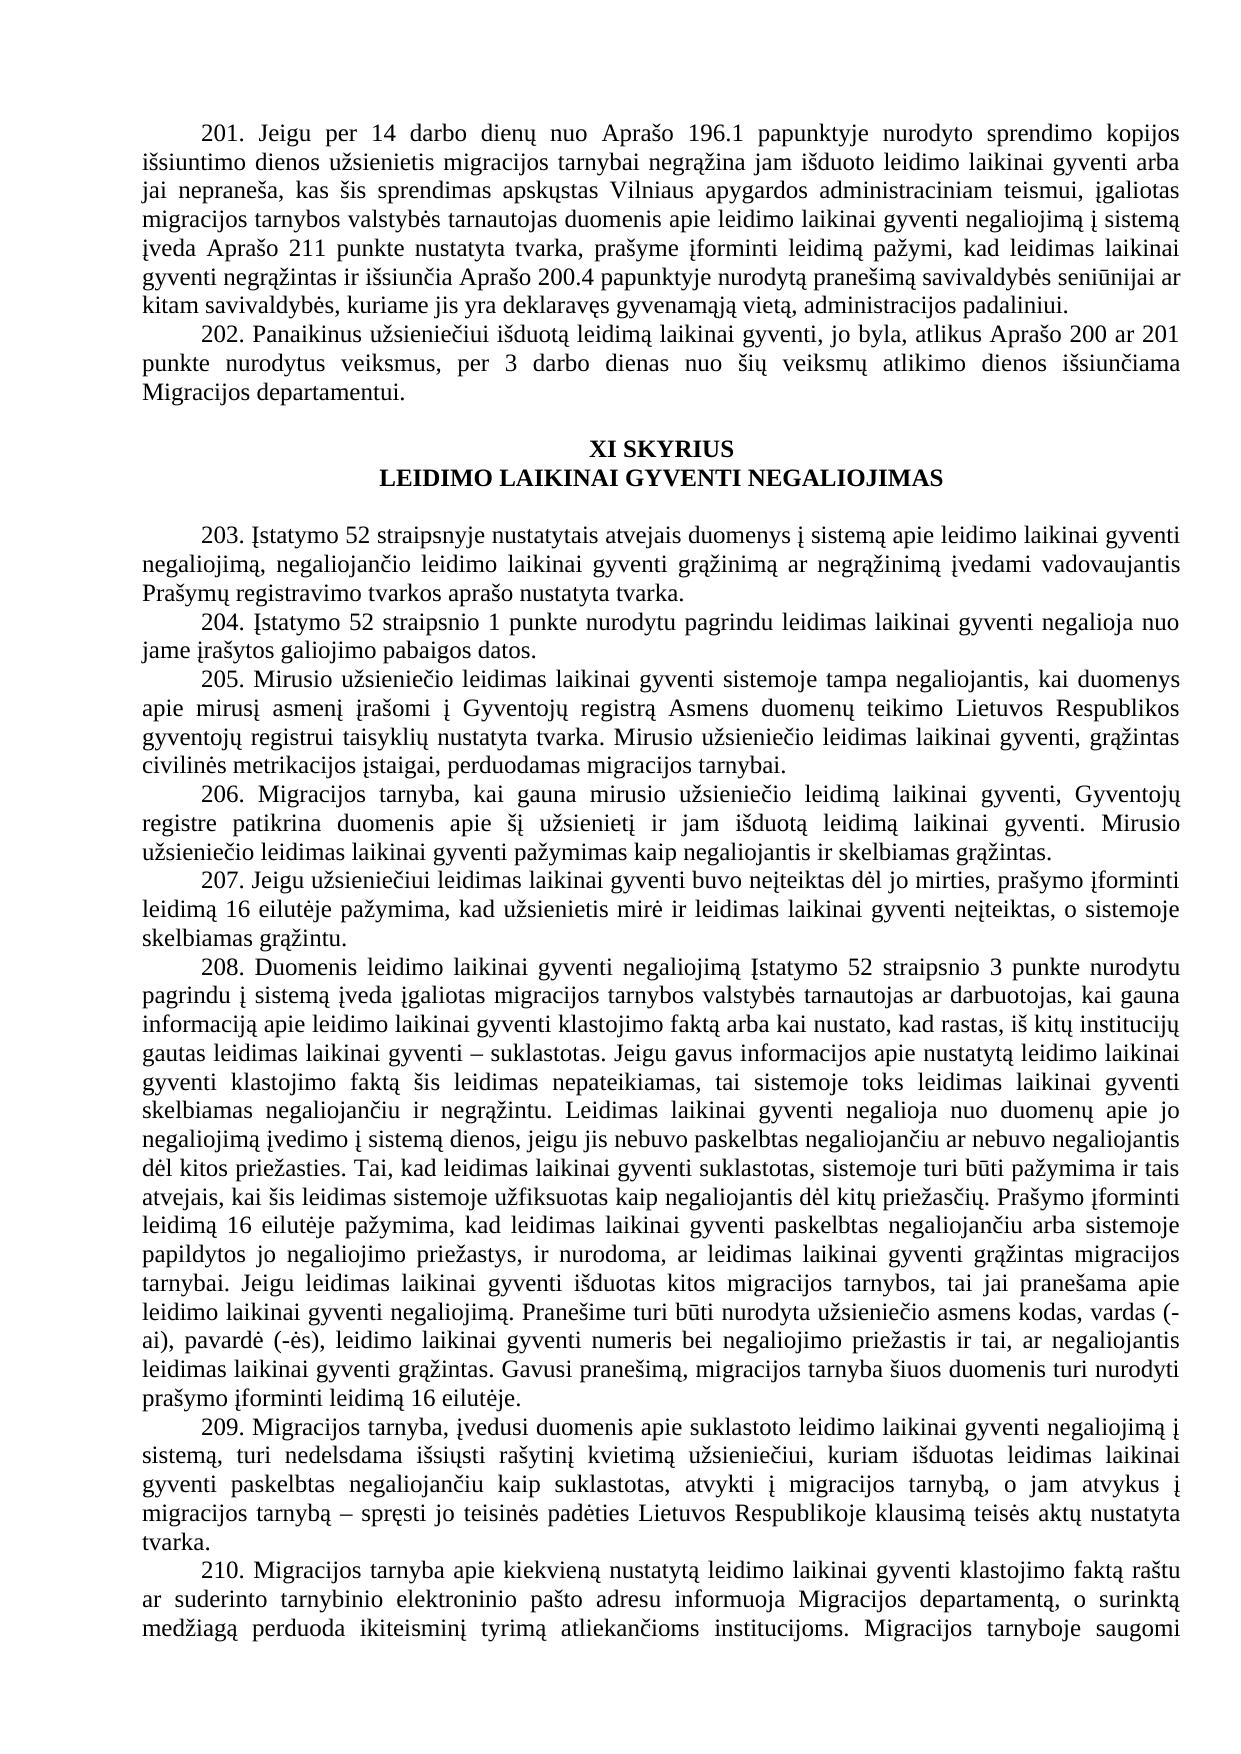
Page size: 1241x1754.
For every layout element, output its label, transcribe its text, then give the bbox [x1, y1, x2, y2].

text 210. Migracijos tarnyba apie kiekvieną nustatytą leidimo laikinai gyventi klastojimo faktą raštu ar suderinto tarnybinio elektroninio pašto adresu informuoja Migracijos departamentą, o surinktą medžiagą perduoda ikiteisminį tyrimą atliekančioms institucijoms. Migracijos tarnyboje saugomi [142, 1556, 1181, 1642]
text 205. Mirusio užsieniečio leidimas laikinai gyventi sistemoje tampa negaliojantis, kai duomenys apie mirusį asmenį įrašomi į Gyventojų registrą Asmens duomenų teikimo Lietuvos Respublikos gyventojų registrui taisyklių nustatyta tvarka. Mirusio užsieniečio leidimas laikinai gyventi, grąžintas civilinės metrikacijos įstaigai, perduodamas migracijos tarnybai. [142, 664, 1181, 779]
text 201. Jeigu per 14 darbo dienų nuo Aprašo 196.1 papunktyje nurodyto sprendimo kopijos išsiuntimo dienos užsienietis migracijos tarnybai negrąžina jam išduoto leidimo laikinai gyventi arba jai nepraneša, kas šis sprendimas apskųstas Vilniaus apygardos administraciniam teismui, įgaliotas migracijos tarnybos valstybės tarnautojas duomenis apie leidimo laikinai gyventi negaliojimą į sistemą įveda Aprašo 211 punkte nustatyta tvarka, prašyme įforminti leidimą pažymi, kad leidimas laikinai gyventi negrąžintas ir išsiunčia Aprašo 200.4 papunktyje nurodytą pranešimą savivaldybės seniūnijai ar kitam savivaldybės, kuriame jis yra deklaravęs gyvenamąją vietą, administracijos padaliniui. [142, 118, 1181, 319]
text 206. Migracijos tarnyba, kai gauna mirusio užsieniečio leidimą laikinai gyventi, Gyventojų registre patikrina duomenis apie šį užsienietį ir jam išduotą leidimą laikinai gyventi. Mirusio užsieniečio leidimas laikinai gyventi pažymimas kaip negaliojantis ir skelbiamas grąžintas. [142, 779, 1181, 866]
text 208. Duomenis leidimo laikinai gyventi negaliojimą Įstatymo 52 straipsnio 3 punkte nurodytu pagrindu į sistemą įveda įgaliotas migracijos tarnybos valstybės tarnautojas ar darbuotojas, kai gauna informaciją apie leidimo laikinai gyventi klastojimo faktą arba kai nustato, kad rastas, iš kitų institucijų gautas leidimas laikinai gyventi – suklastotas. Jeigu gavus informacijos apie nustatytą leidimo laikinai gyventi klastojimo faktą šis leidimas nepateikiamas, tai sistemoje toks leidimas laikinai gyventi skelbiamas negaliojančiu ir negrąžintu. Leidimas laikinai gyventi negalioja nuo duomenų apie jo negaliojimą įvedimo į sistemą dienos, jeigu jis nebuvo paskelbtas negaliojančiu ar nebuvo negaliojantis dėl kitos priežasties. Tai, kad leidimas laikinai gyventi suklastotas, sistemoje turi būti pažymima ir tais atvejais, kai šis leidimas sistemoje užfiksuotas kaip negaliojantis dėl kitų priežasčių. Prašymo įforminti leidimą 16 eilutėje pažymima, kad leidimas laikinai gyventi paskelbtas negaliojančiu arba sistemoje papildytos jo negaliojimo priežastys, ir nurodoma, ar leidimas laikinai gyventi grąžintas migracijos tarnybai. Jeigu leidimas laikinai gyventi išduotas kitos migracijos tarnybos, tai jai pranešama apie leidimo laikinai gyventi negaliojimą. Pranešime turi būti nurodyta užsieniečio asmens kodas, vardas (-ai), pavardė (-ės), leidimo laikinai gyventi numeris bei negaliojimo priežastis ir tai, ar negaliojantis leidimas laikinai gyventi grąžintas. Gavusi pranešimą, migracijos tarnyba šiuos duomenis turi nurodyti prašymo įforminti leidimą 16 eilutėje. [142, 952, 1181, 1412]
text 207. Jeigu užsieniečiui leidimas laikinai gyventi buvo neįteiktas dėl jo mirties, prašymo įforminti leidimą 16 eilutėje pažymima, kad užsienietis mirė ir leidimas laikinai gyventi neįteiktas, o sistemoje skelbiamas grąžintu. [142, 866, 1181, 952]
text 203. Įstatymo 52 straipsnyje nustatytais atvejais duomenys į sistemą apie leidimo laikinai gyventi negaliojimą, negaliojančio leidimo laikinai gyventi grąžinimą ar negrąžinimą įvedami vadovaujantis Prašymų registravimo tvarkos aprašo nustatyta tvarka. [142, 521, 1181, 607]
text 202. Panaikinus užsieniečiui išduotą leidimą laikinai gyventi, jo byla, atlikus Aprašo 200 ar 201 punkte nurodytus veiksmus, per 3 darbo dienas nuo šių veiksmų atlikimo dienos išsiunčiama Migracijos departamentui. [142, 319, 1181, 406]
text XI SKYRIUS [142, 434, 1181, 463]
text LEIDIMO LAIKINAI GYVENTI NEGALIOJIMAS [142, 463, 1181, 492]
text 204. Įstatymo 52 straipsnio 1 punkte nurodytu pagrindu leidimas laikinai gyventi negalioja nuo jame įrašytos galiojimo pabaigos datos. [142, 607, 1181, 664]
text 209. Migracijos tarnyba, įvedusi duomenis apie suklastoto leidimo laikinai gyventi negaliojimą į sistemą, turi nedelsdama išsiųsti rašytinį kvietimą užsieniečiui, kuriam išduotas leidimas laikinai gyventi paskelbtas negaliojančiu kaip suklastotas, atvykti į migracijos tarnybą, o jam atvykus į migracijos tarnybą – spręsti jo teisinės padėties Lietuvos Respublikoje klausimą teisės aktų nustatyta tvarka. [142, 1412, 1181, 1556]
